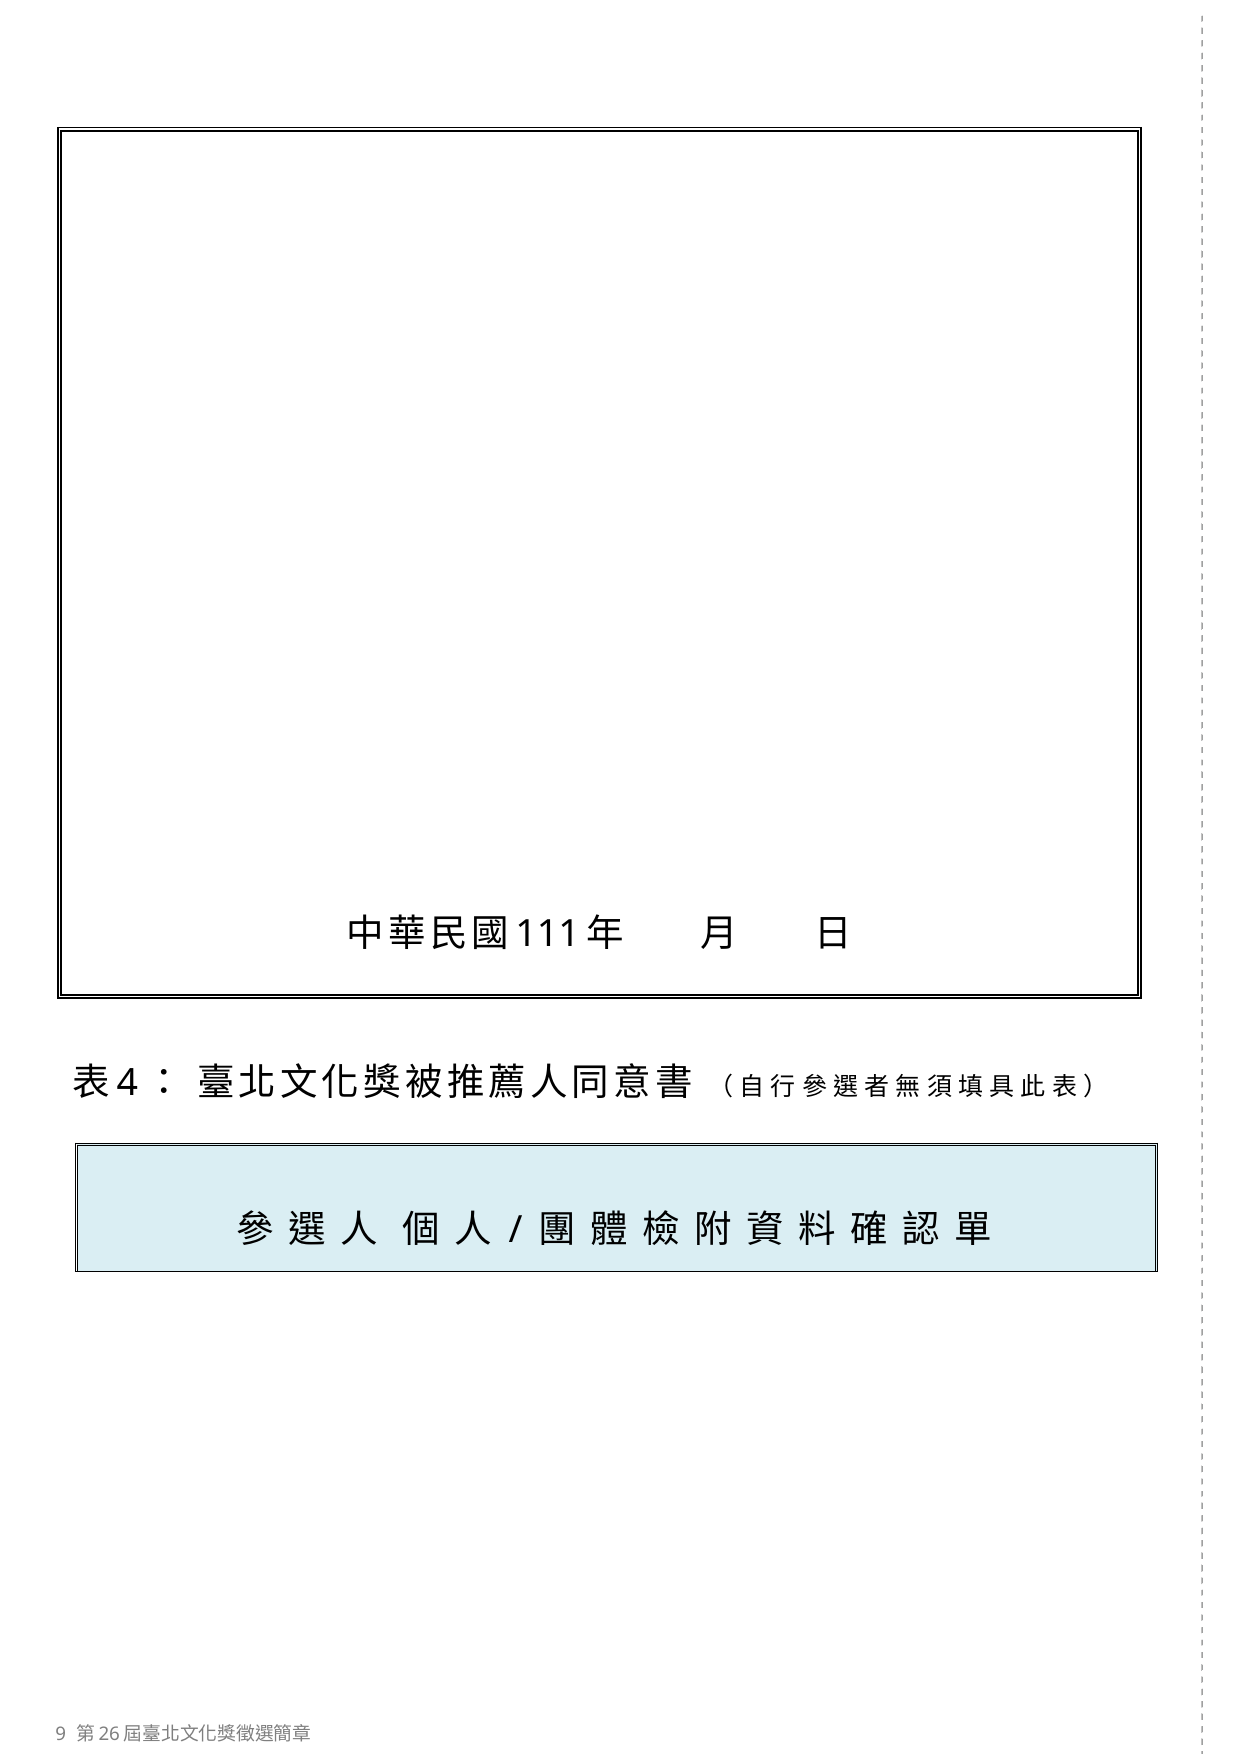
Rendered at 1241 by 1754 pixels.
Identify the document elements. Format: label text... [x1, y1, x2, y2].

text 表4： 臺北文化獎被推薦人同意書 （自行參選者無須填具此表） [59, 999, 1122, 1124]
table_header 中華民國111年 月 日 [62, 132, 1137, 994]
text 9 第26屆臺北文化獎徵選簡章 [55, 1719, 512, 1746]
text [55, 1746, 512, 1754]
text [55, 1711, 512, 1719]
table_header 參 選 人 個 人 / 團 體 檢 附 資 料 確 認 單 [78, 1146, 1155, 1271]
